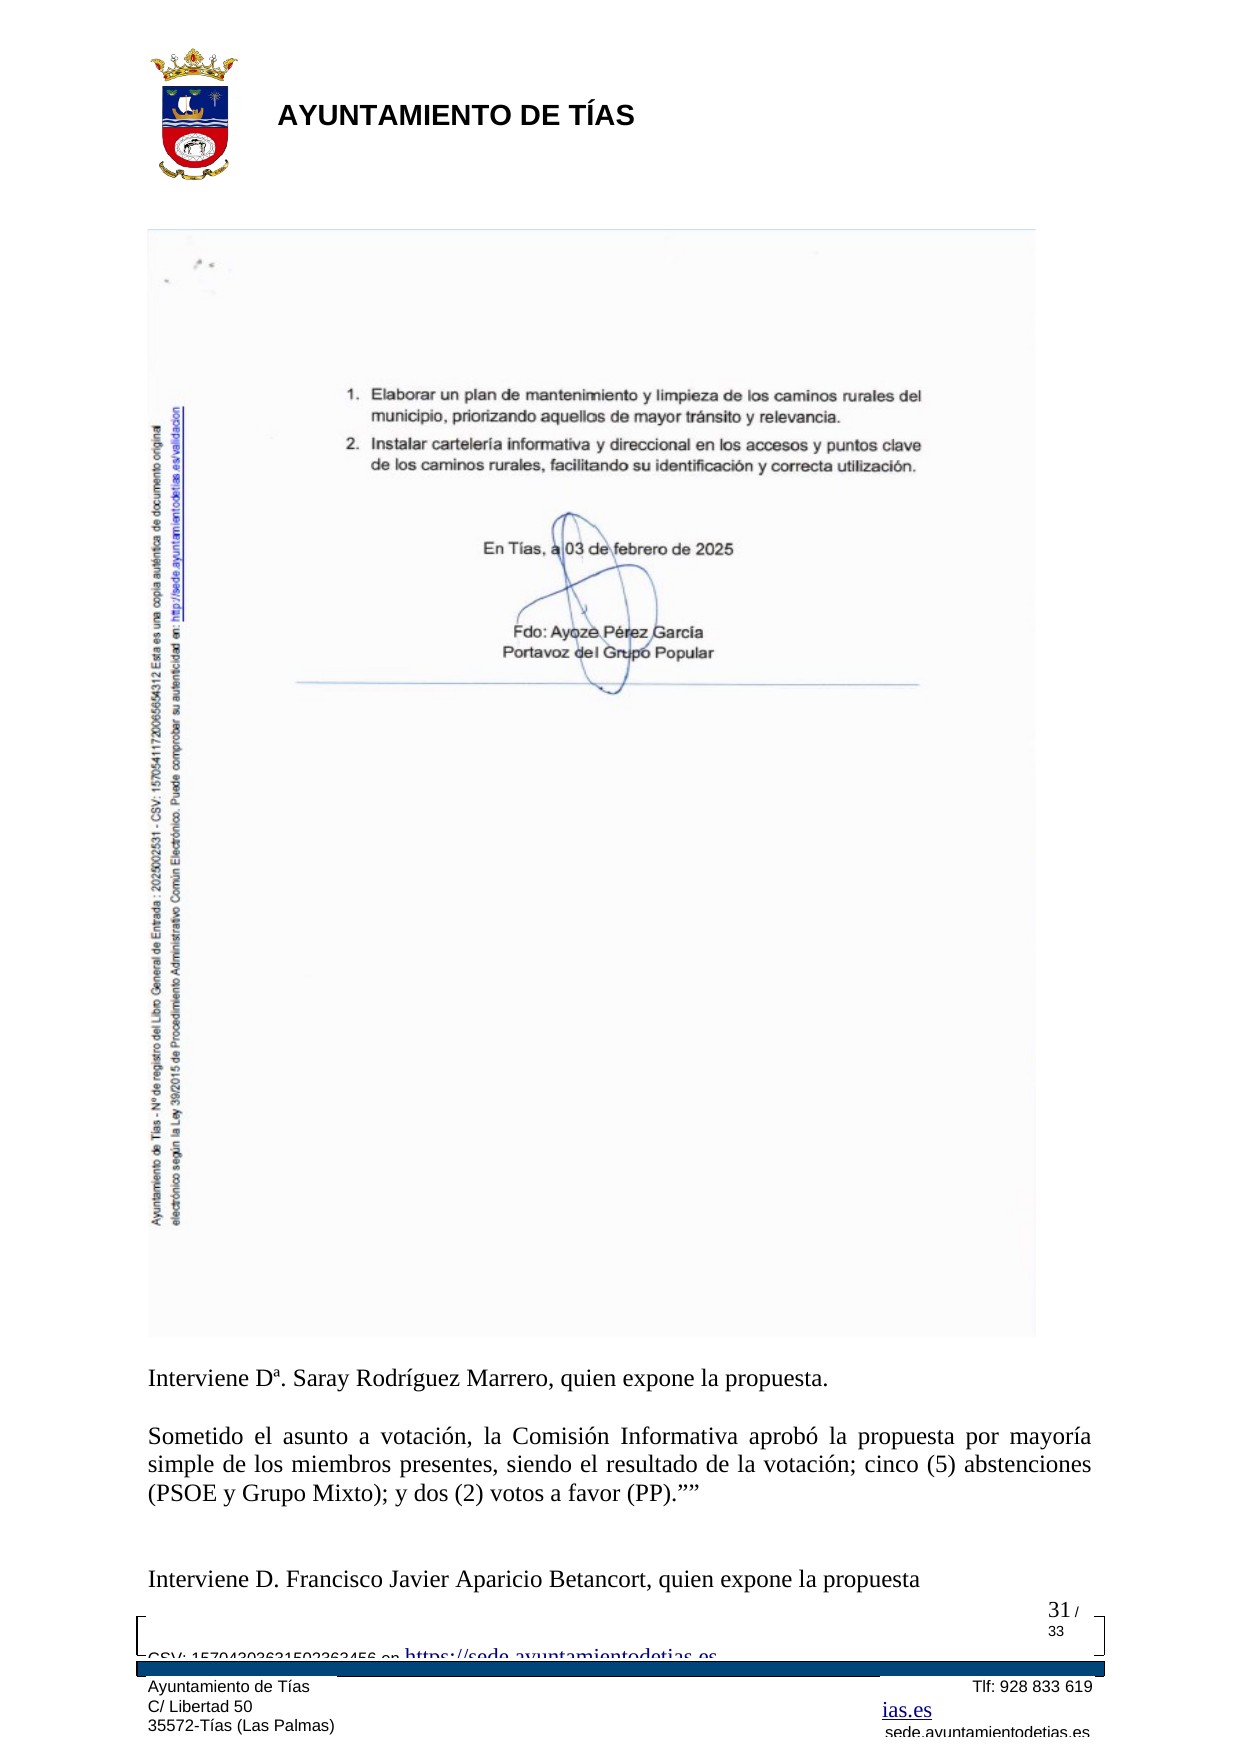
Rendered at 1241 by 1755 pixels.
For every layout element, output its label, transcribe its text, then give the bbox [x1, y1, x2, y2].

text Sometido el asunto a votación, la Comisión Informativa aprobó la propuesta por mayoría simple de los miembros presentes, siendo el resultado de la votación; cinco (5) abstenciones (PSOE y Grupo Mixto); y dos (2) votos a favor (PP).”” [148, 1421, 1093, 1507]
text Interviene D. Francisco Javier Aparicio Betancort, quien expone la propuesta [148, 1564, 1153, 1593]
text Interviene Dª. Saray Rodríguez Marrero, quien expone la propuesta. [148, 1363, 1153, 1392]
